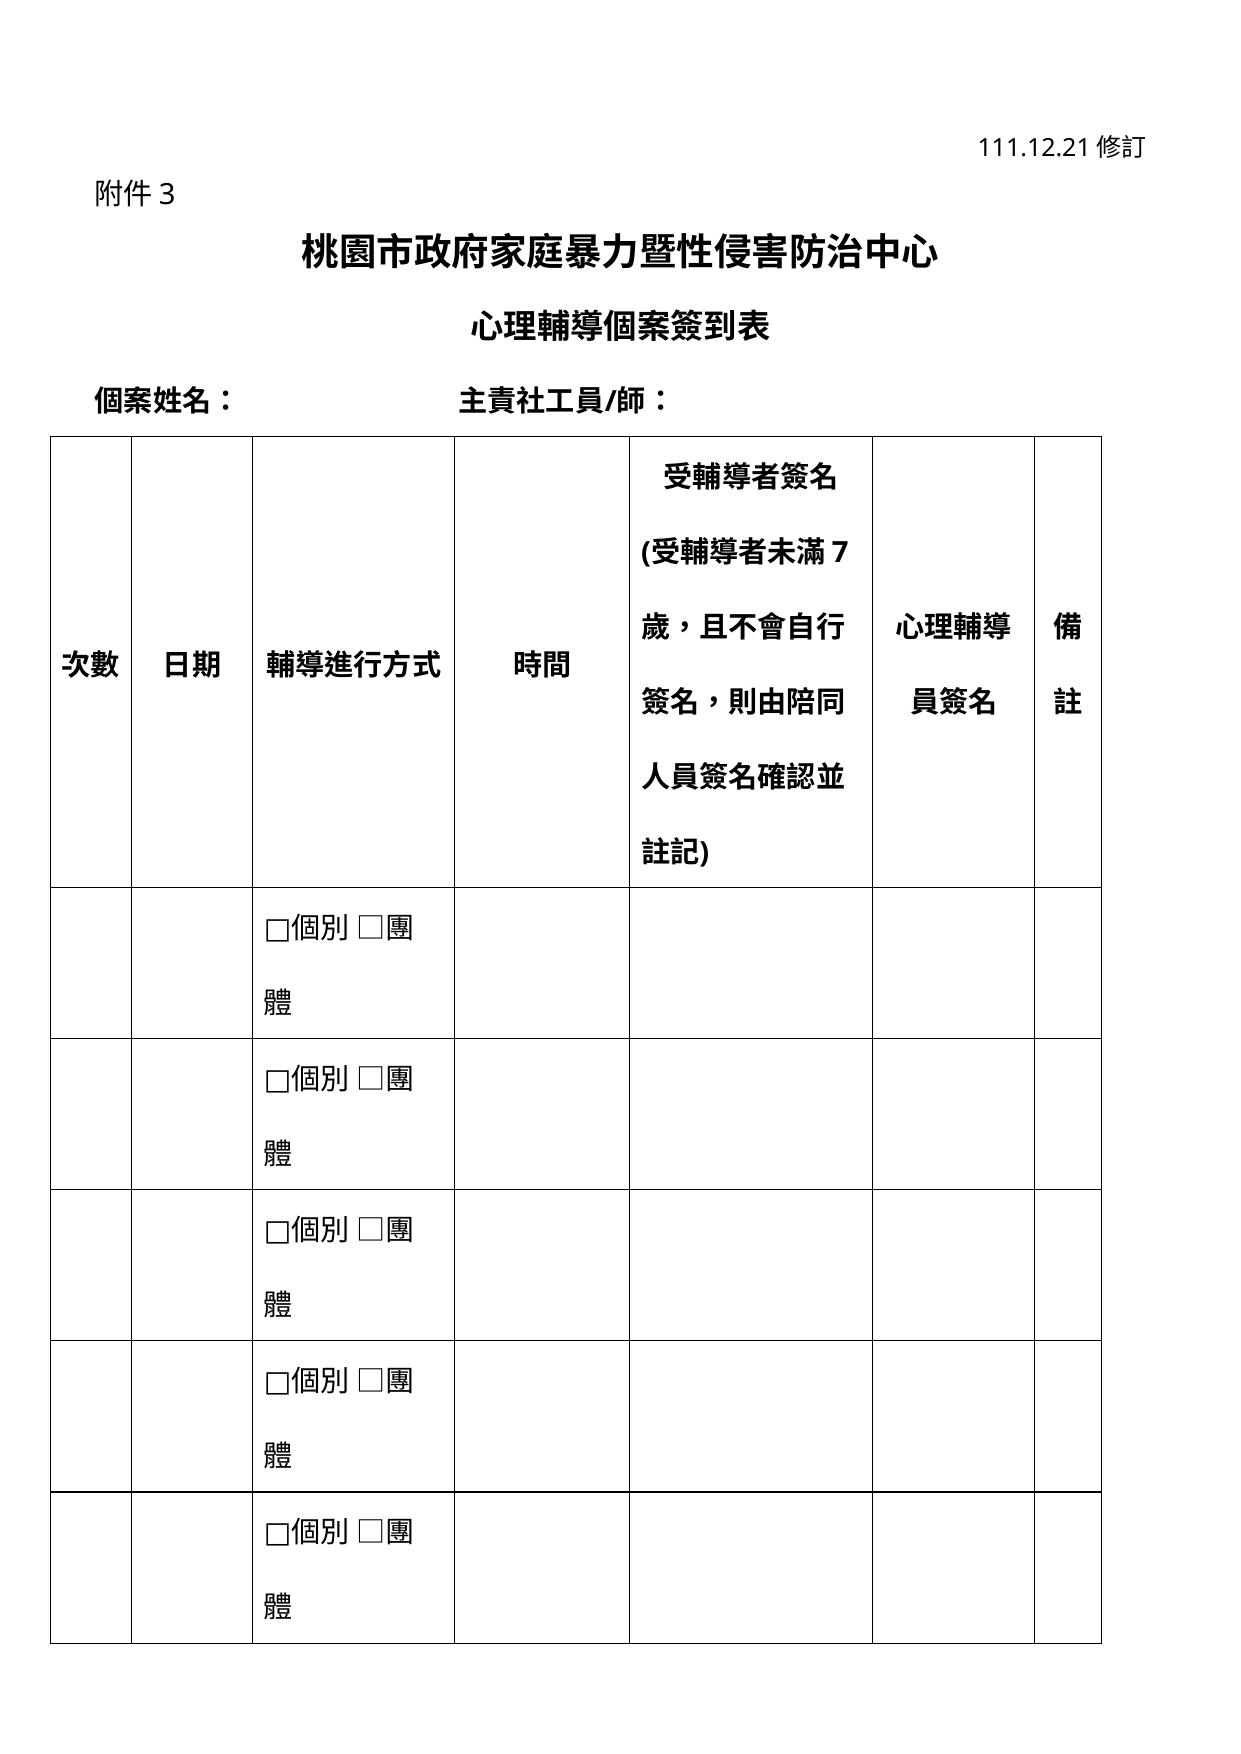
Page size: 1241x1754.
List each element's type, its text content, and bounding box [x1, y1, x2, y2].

table_cell [455, 1190, 629, 1340]
table_header 時間 [455, 437, 629, 887]
table_cell [1035, 1190, 1101, 1340]
table_cell [51, 1341, 131, 1491]
table_cell [1035, 888, 1101, 1038]
table_cell [51, 1190, 131, 1340]
table_cell [455, 1341, 629, 1491]
table_cell [132, 1493, 252, 1642]
table_cell [51, 1039, 131, 1189]
text 心理輔導個案簽到表 [94, 286, 1146, 361]
table_cell [455, 1493, 629, 1642]
table_cell [630, 1341, 872, 1491]
table_cell [455, 888, 629, 1038]
table_cell [132, 888, 252, 1038]
table_cell [132, 1039, 252, 1189]
table_header 日期 [132, 437, 252, 887]
table_cell [455, 1039, 629, 1189]
table_cell □個別 □團體 [253, 1039, 454, 1189]
table_cell [1035, 1341, 1101, 1491]
table_header 輔導進行方式 [253, 437, 454, 887]
table_cell [873, 1493, 1034, 1642]
text 附件3 [94, 176, 1146, 211]
table_cell [51, 1493, 131, 1642]
table_cell [630, 1039, 872, 1189]
table_cell [630, 1190, 872, 1340]
table_cell [630, 1493, 872, 1642]
table_cell [1035, 1493, 1101, 1642]
table_cell [132, 1190, 252, 1340]
table_cell □個別 □團體 [253, 1190, 454, 1340]
table_cell [630, 888, 872, 1038]
table_cell [873, 888, 1034, 1038]
table_header 受輔導者簽名 (受輔導者未滿7歲，且不會自行簽名，則由陪同人員簽名確認並註記) [630, 437, 872, 887]
table_cell [873, 1190, 1034, 1340]
table_cell [873, 1039, 1034, 1189]
table_header 次數 [51, 437, 131, 887]
text 111.12.21修訂 [94, 127, 1146, 164]
table_cell [132, 1341, 252, 1491]
table_cell □個別 □團體 [253, 1493, 454, 1642]
table_cell [873, 1341, 1034, 1491]
table_cell □個別 □團體 [253, 1341, 454, 1491]
table_cell [51, 888, 131, 1038]
text 桃園市政府家庭暴力暨性侵害防治中心 [94, 211, 1146, 286]
text 個案姓名： 主責社工員/師： [94, 361, 1146, 436]
table_cell □個別 □團體 [253, 888, 454, 1038]
table_header 備註 [1035, 437, 1101, 887]
table_cell [1035, 1039, 1101, 1189]
table_header 心理輔導員簽名 [873, 437, 1034, 887]
